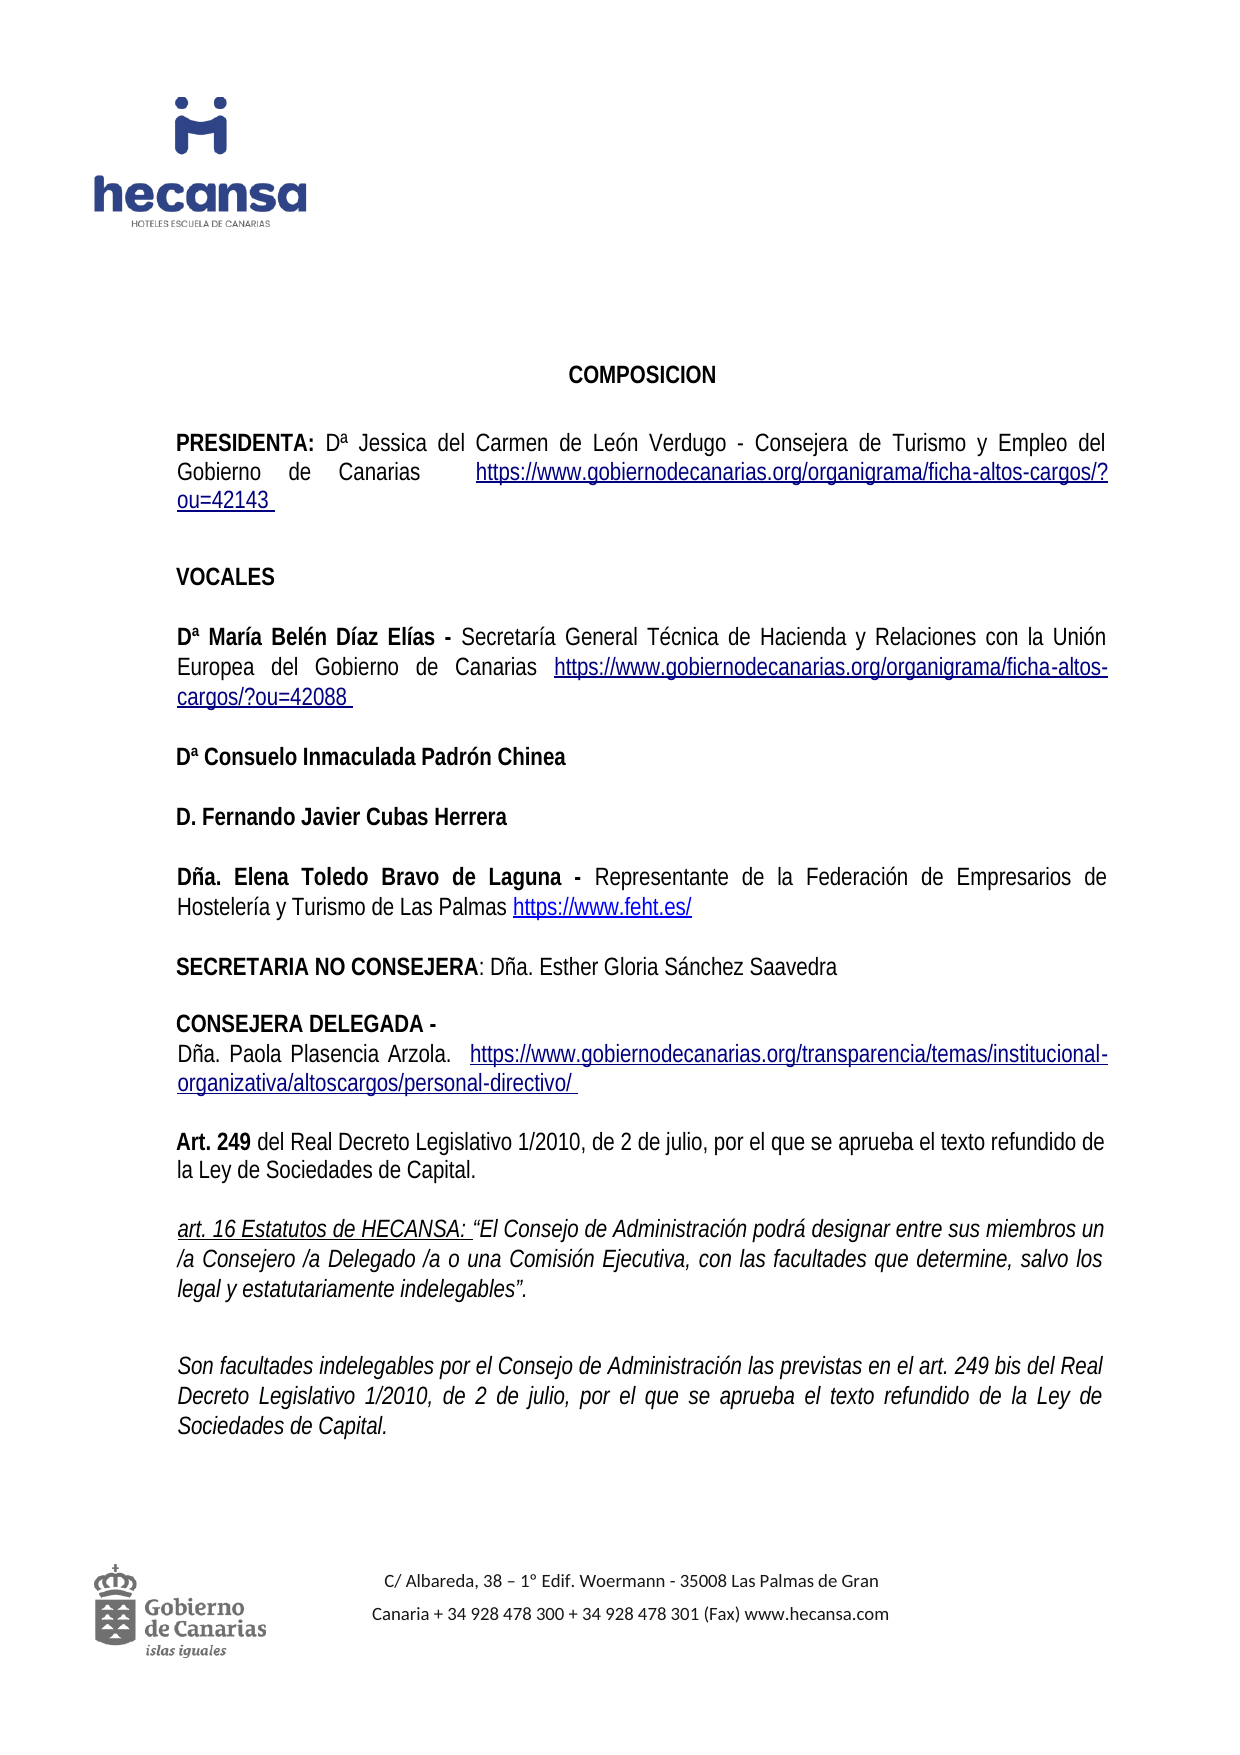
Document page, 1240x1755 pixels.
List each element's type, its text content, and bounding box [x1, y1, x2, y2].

subtitle Dña. Elena Toledo Bravo de Laguna - Representante de la Federación de Empresarios de Hostelería y Turismo de Las Palmas https://www.feht.es/ [177, 861, 1108, 920]
text CONSEJERA DELEGADA - [176, 1009, 1108, 1038]
text PRESIDENTA: Dª Jessica del Carmen de León Verdugo - Consejera de Turismo y Empleo del Gobierno de Canarias https://www.gobiernodecanarias.org/organigrama/ficha-altos-cargos/?ou=42143 [176, 428, 1108, 514]
text VOCALES [176, 561, 1108, 590]
text Art. 249 del Real Decreto Legislativo 1/2010, de 2 de julio, por el que se aprueba el texto refundido de la Ley de Sociedades de Capital. [176, 1126, 1108, 1184]
text art. 16 Estatutos de HECANSA: “El Consejo de Administración podrá designar entre sus miembros un /a Consejero /a Delegado /a o una Comisión Ejecutiva, con las facultades que determine, salvo los legal y estatutariamente indelegables”. [177, 1214, 1108, 1303]
text Son facultades indelegables por el Consejo de Administración las previstas en el art. 249 bis del Real Decreto Legislativo 1/2010, de 2 de julio, por el que se aprueba el texto refundido de la Ley de Sociedades de Capital. [177, 1351, 1108, 1439]
subtitle Dª María Belén Díaz Elías - Secretaría General Técnica de Hacienda y Relaciones con la Unión Europea del Gobierno de Canarias https://www.gobiernodecanarias.org/organigrama/ficha-altos-cargos/?ou=42088 [177, 621, 1108, 710]
text Dª Consuelo Inmaculada Padrón Chinea [176, 741, 1108, 770]
subtitle COMPOSICION [177, 359, 1108, 388]
text Dña. Paola Plasencia Arzola. https://www.gobiernodecanarias.org/transparencia/temas/institucional-organizativa/altoscargos/personal-directivo/ [177, 1039, 1108, 1096]
text SECRETARIA NO CONSEJERA: Dña. Esther Gloria Sánchez Saavedra [176, 951, 1108, 980]
text D. Fernando Javier Cubas Herrera [176, 801, 1108, 830]
